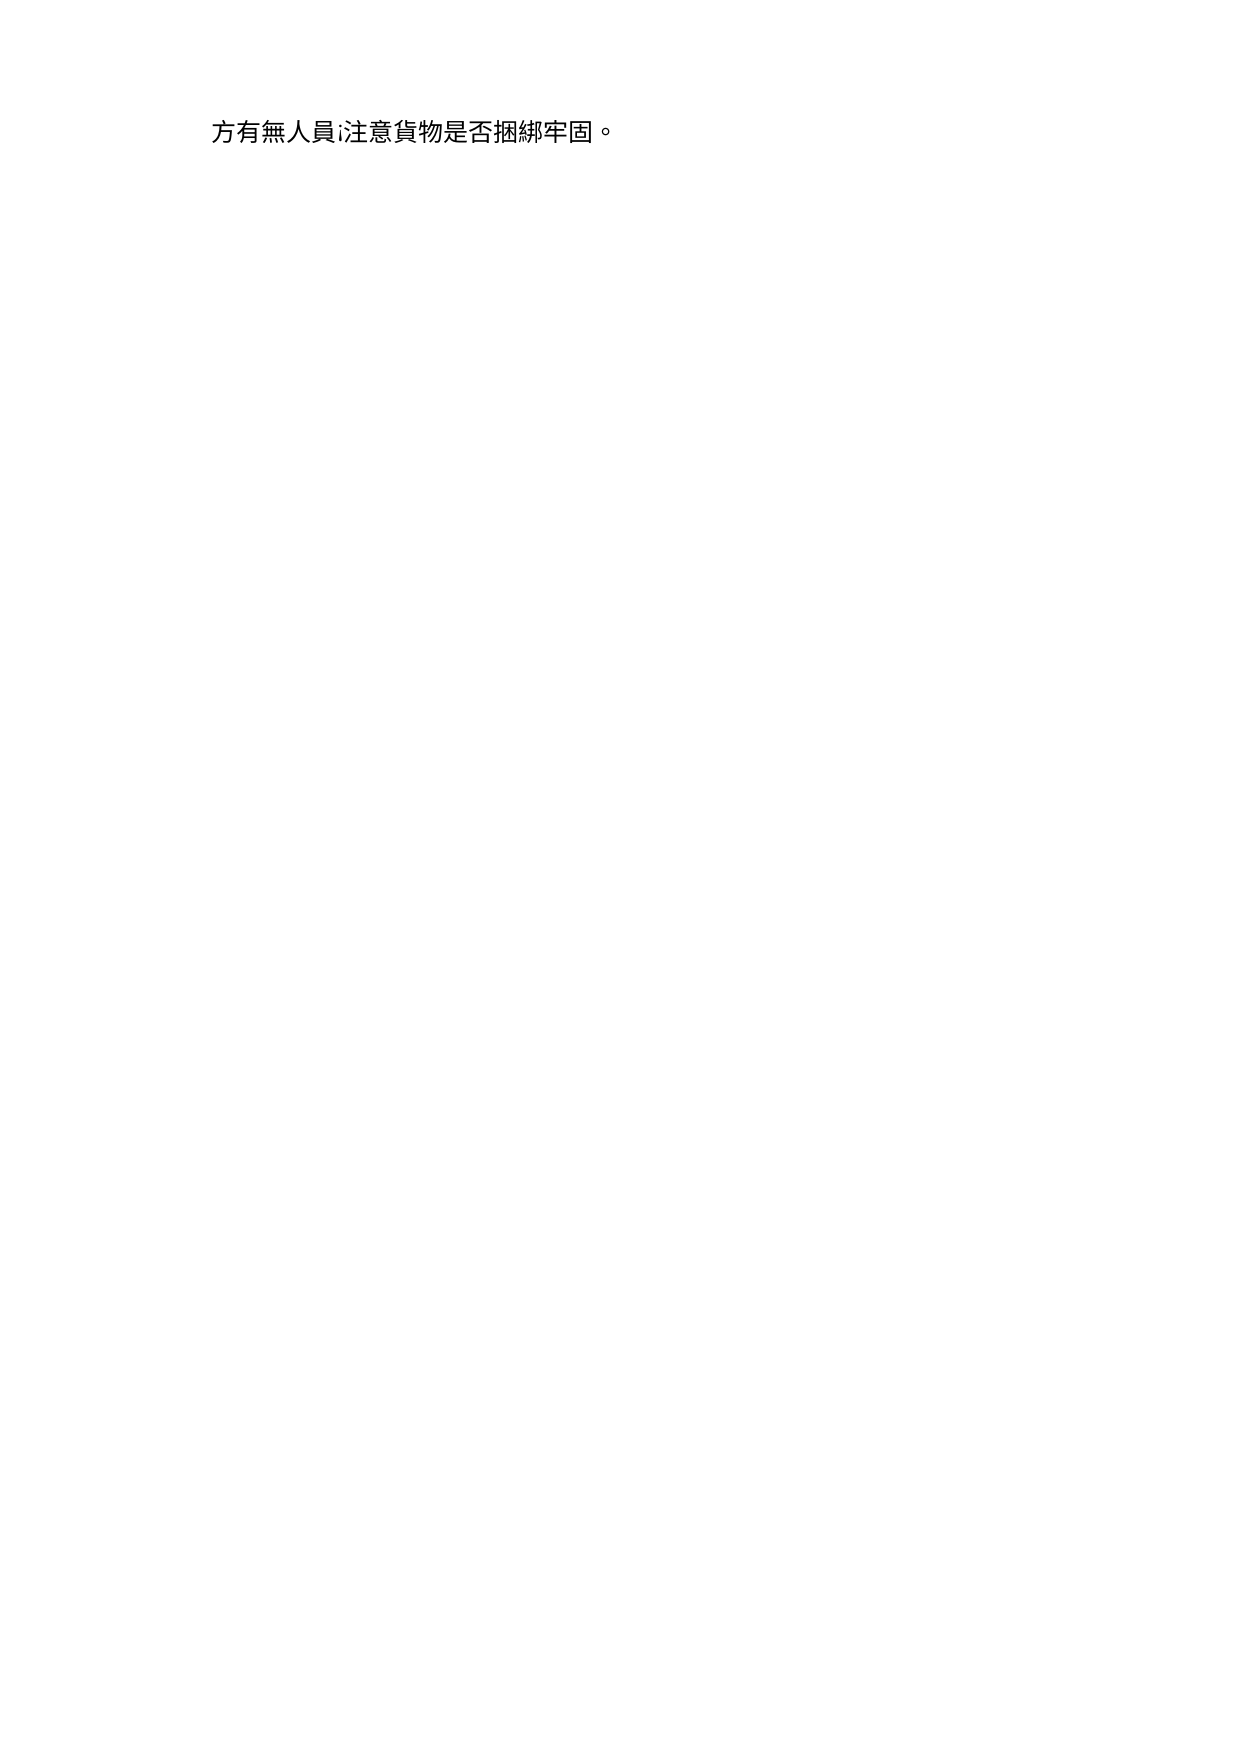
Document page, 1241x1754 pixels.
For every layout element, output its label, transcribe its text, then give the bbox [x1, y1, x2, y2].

table_cell [81, 89, 156, 151]
table_cell 方有無人員注意貨物是否捆綁牢固。 [200, 89, 1159, 151]
table_cell [156, 89, 200, 151]
